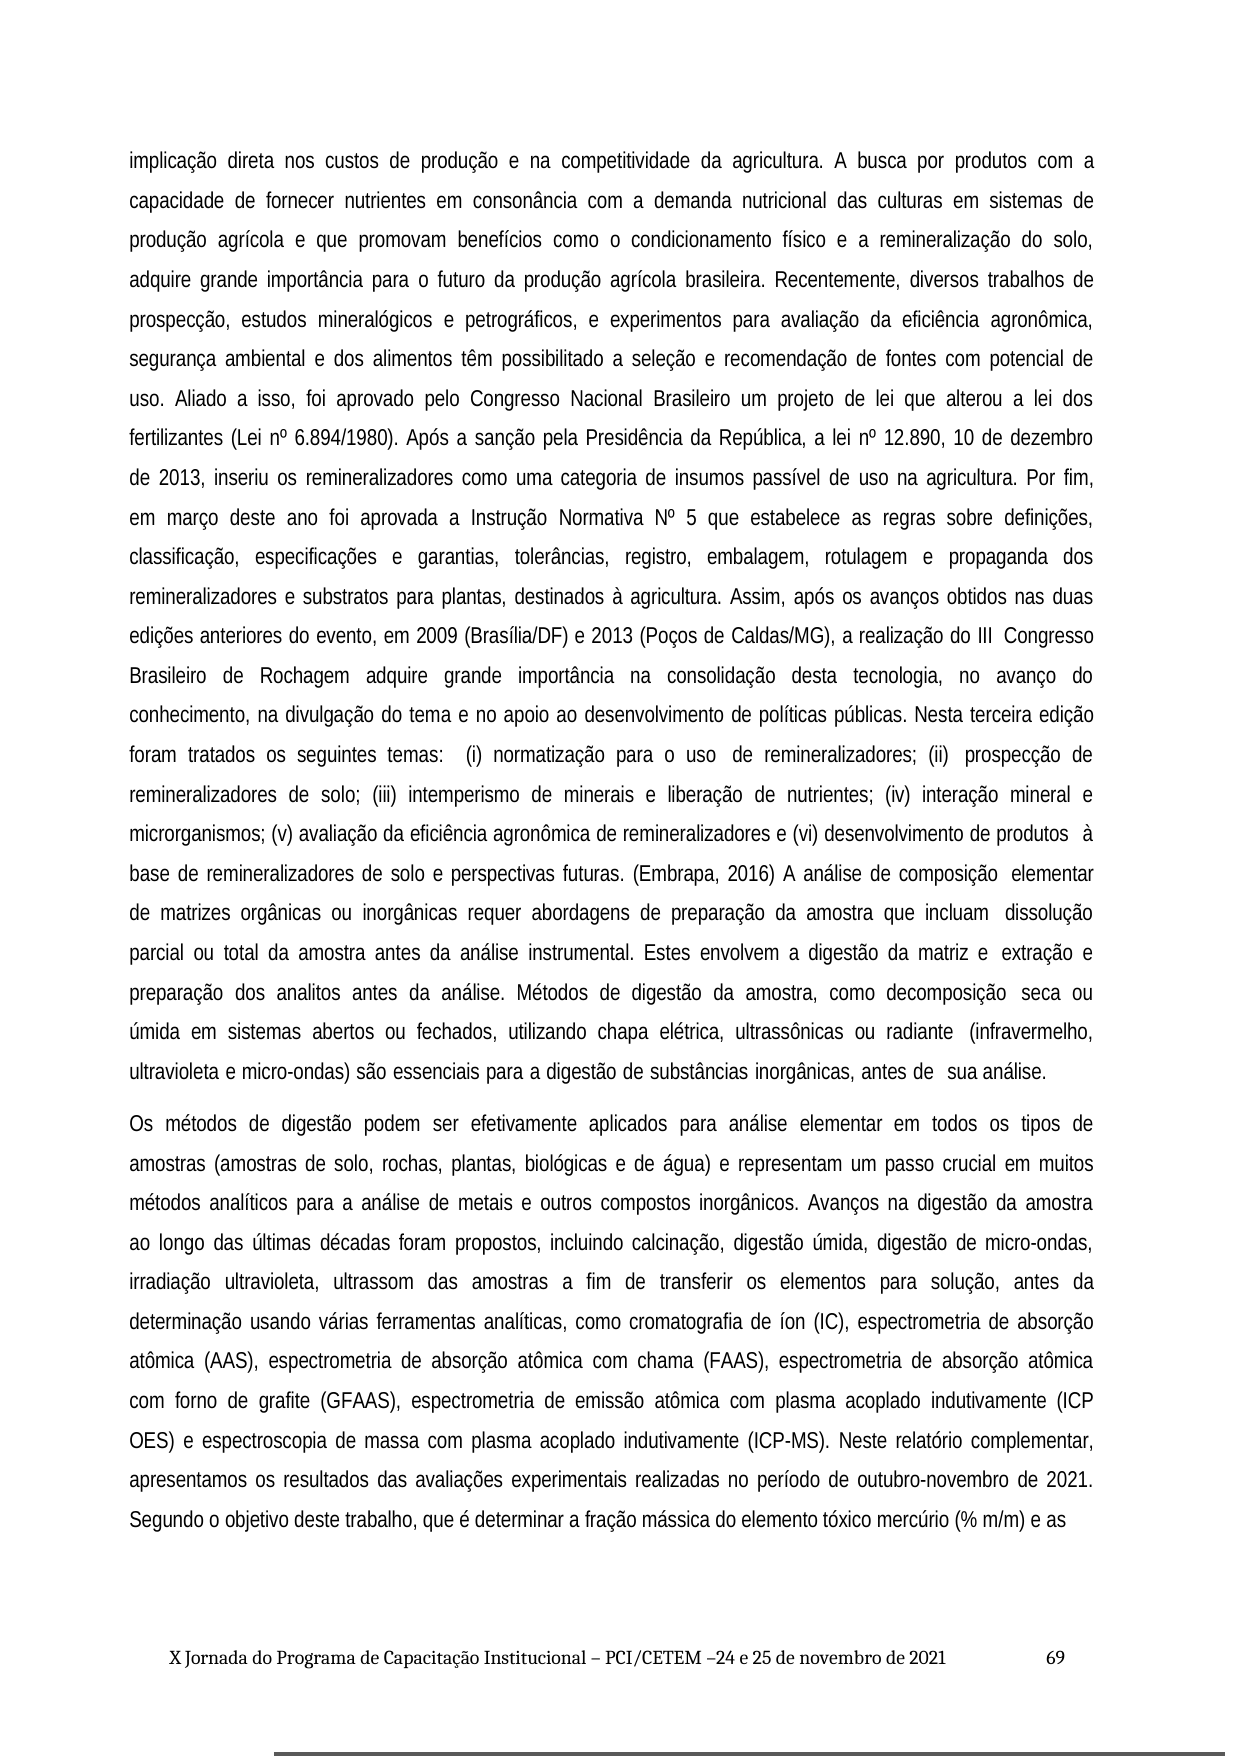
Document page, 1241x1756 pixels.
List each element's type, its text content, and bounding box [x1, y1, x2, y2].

text implicação direta nos custos de produção e na competitividade da agricultura. A busca por produtos com a capacidade de fornecer nutrientes em consonância com a demanda nutricional das culturas em sistemas de produção agrícola e que promovam benefícios como o condicionamento físico e a remineralização do solo, adquire grande importância para o futuro da produção agrícola brasileira. Recentemente, diversos trabalhos de prospecção, estudos mineralógicos e petrográficos, e experimentos para avaliação da eficiência agronômica, segurança ambiental e dos alimentos têm possibilitado a seleção e recomendação de fontes com potencial de uso. Aliado a isso, foi aprovado pelo Congresso Nacional Brasileiro um projeto de lei que alterou a lei dos fertilizantes (Lei nº 6.894/1980). Após a sanção pela Presidência da República, a lei nº 12.890, 10 de dezembro de 2013, inseriu os remineralizadores como uma categoria de insumos passível de uso na agricultura. Por fim, em março deste ano foi aprovada a Instrução Normativa Nº 5 que estabelece as regras sobre definições, classificação, especificações e garantias, tolerâncias, registro, embalagem, rotulagem e propaganda dos remineralizadores e substratos para plantas, destinados à agricultura. Assim, após os avanços obtidos nas duas edições anteriores do evento, em 2009 (Brasília/DF) e 2013 (Poços de Caldas/MG), a realização do III Congresso Brasileiro de Rochagem adquire grande importância na consolidação desta tecnologia, no avanço do conhecimento, na divulgação do tema e no apoio ao desenvolvimento de políticas públicas. Nesta terceira edição foram tratados os seguintes temas: (i) normatização para o uso de remineralizadores; (ii) prospecção de remineralizadores de solo; (iii) intemperismo de minerais e liberação de nutrientes; (iv) interação mineral e microrganismos; (v) avaliação da eficiência agronômica de remineralizadores e (vi) desenvolvimento de produtos à base de remineralizadores de solo e perspectivas futuras. (Embrapa, 2016) A análise de composição elementar de matrizes orgânicas ou inorgânicas requer abordagens de preparação da amostra que incluam dissolução parcial ou total da amostra antes da análise instrumental. Estes envolvem a digestão da matriz e extração e preparação dos analitos antes da análise. Métodos de digestão da amostra, como decomposição seca ou úmida em sistemas abertos ou fechados, utilizando chapa elétrica, ultrassônicas ou radiante (infravermelho, ultravioleta e micro-ondas) são essenciais para a digestão de substâncias inorgânicas, antes de sua análise. [129, 147, 1094, 1084]
text Os métodos de digestão podem ser efetivamente aplicados para análise elementar em todos os tipos de amostras (amostras de solo, rochas, plantas, biológicas e de água) e representam um passo crucial em muitos métodos analíticos para a análise de metais e outros compostos inorgânicos. Avanços na digestão da amostra ao longo das últimas décadas foram propostos, incluindo calcinação, digestão úmida, digestão de micro-ondas, irradiação ultravioleta, ultrassom das amostras a fim de transferir os elementos para solução, antes da determinação usando várias ferramentas analíticas, como cromatografia de íon (IC), espectrometria de absorção atômica (AAS), espectrometria de absorção atômica com chama (FAAS), espectrometria de absorção atômica com forno de grafite (GFAAS), espectrometria de emissão atômica com plasma acoplado indutivamente (ICP OES) e espectroscopia de massa com plasma acoplado indutivamente (ICP-MS). Neste relatório complementar, apresentamos os resultados das avaliações experimentais realizadas no período de outubro-novembro de 2021. Segundo o objetivo deste trabalho, que é determinar a fração mássica do elemento tóxico mercúrio (% m/m) e as [129, 1110, 1094, 1532]
